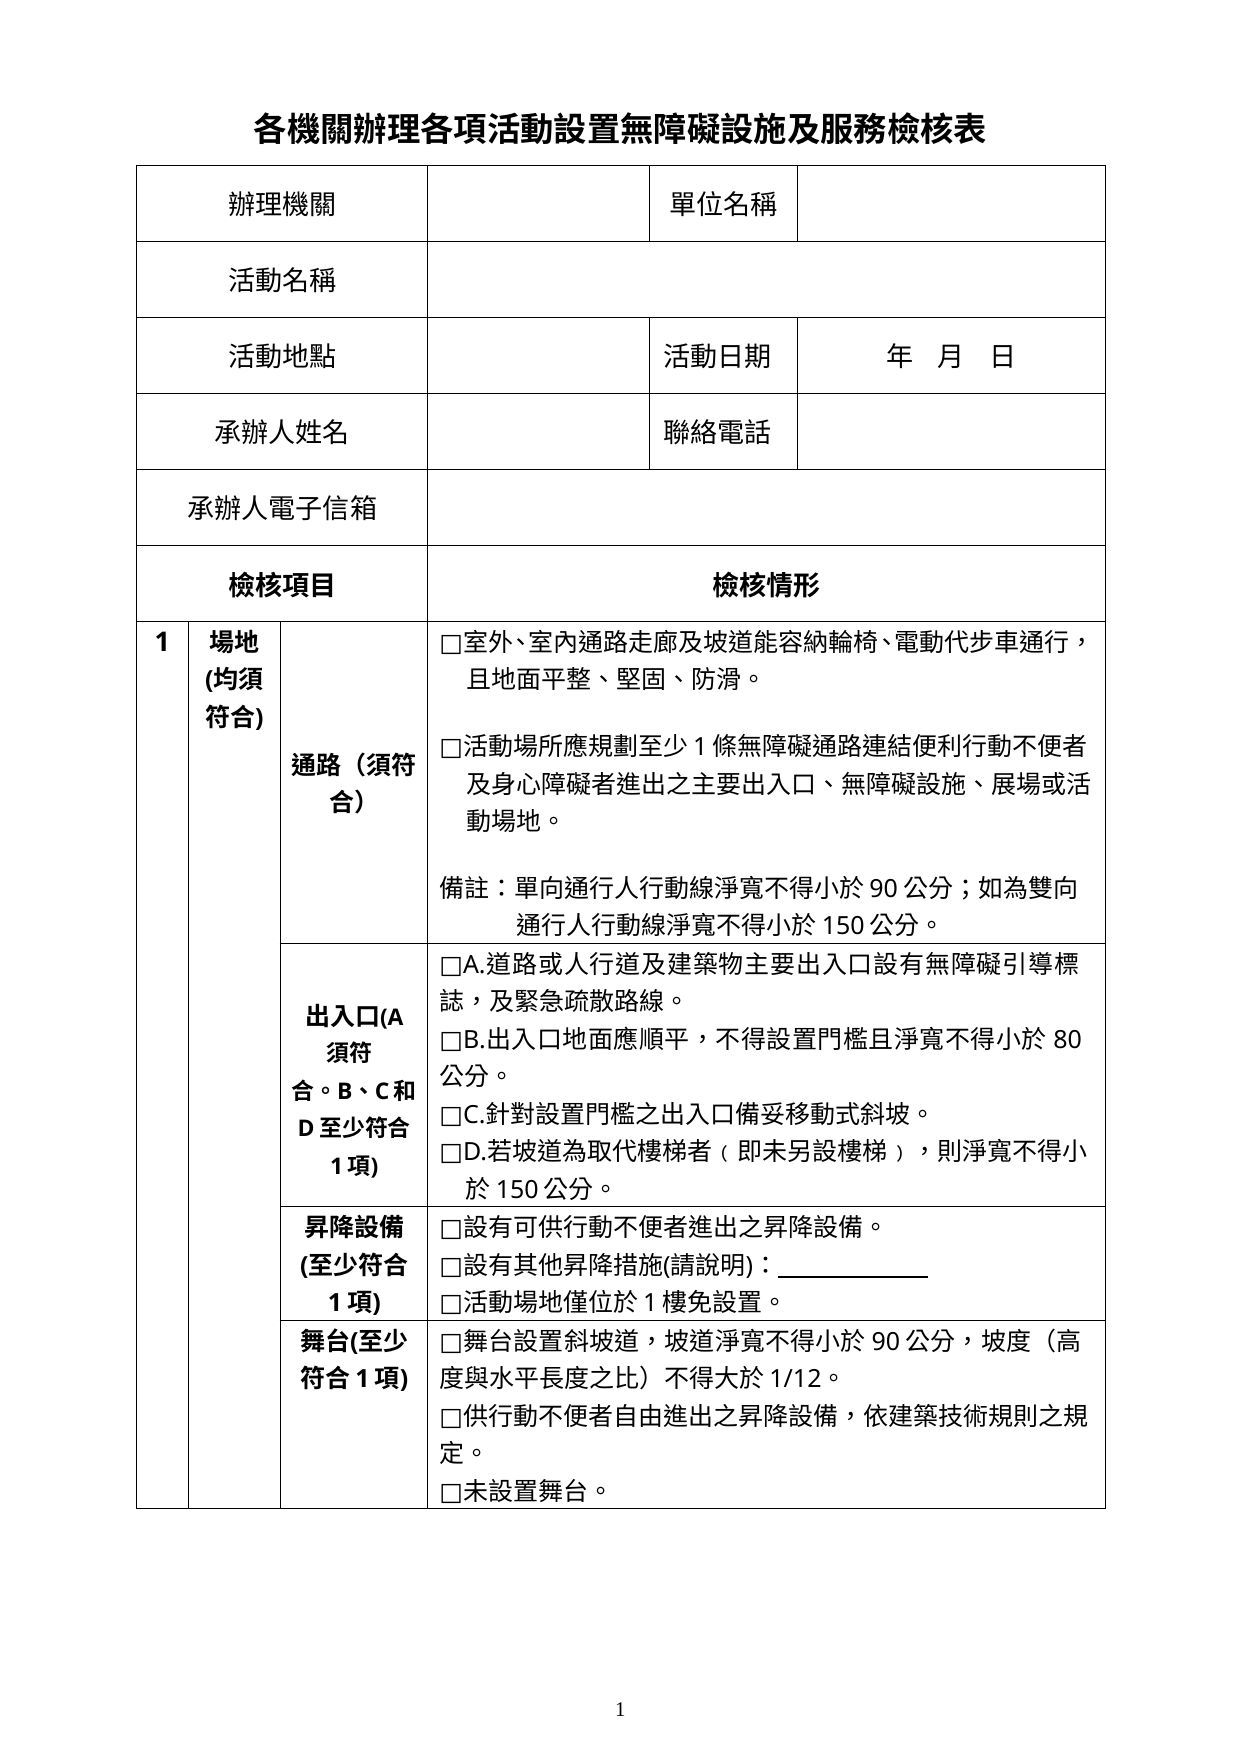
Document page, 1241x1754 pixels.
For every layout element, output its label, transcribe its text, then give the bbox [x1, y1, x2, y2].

table_cell 舞台(至少符合1項) [281, 1321, 427, 1508]
table_cell [428, 470, 1105, 545]
table_header 單位名稱 [650, 166, 797, 241]
table_cell [428, 318, 649, 393]
table_header 辦理機關 [137, 166, 427, 241]
table_cell □室外、室內通路走廊及坡道能容納輪椅、電動代步車通行，且地面平整、堅固、防滑。 □活動場所應規劃至少1條無障礙通路連結便利行動不便者及身心障礙者進出之主要出入口、無障礙設施、展場或活動場地。 備註：單向通行人行動線淨寬不得小於90公分；如為雙向通行人行動線淨寬不得小於150公分。 [428, 622, 1105, 943]
table_cell [798, 394, 1105, 469]
table_cell 承辦人姓名 [137, 394, 427, 469]
table_cell 承辦人電子信箱 [137, 470, 427, 545]
table_cell 1 [137, 622, 188, 1508]
table_header [798, 166, 1105, 241]
table_cell 活動地點 [137, 318, 427, 393]
text 各機關辦理各項活動設置無障礙設施及服務檢核表 [148, 89, 1092, 164]
table_header [428, 166, 649, 241]
table_cell 通路（須符合） [281, 622, 427, 943]
table_cell 聯絡電話 [650, 394, 797, 469]
table_cell □設有可供行動不便者進出之昇降設備。 □設有其他昇降措施(請說明)： □活動場地僅位於1樓免設置。 [428, 1207, 1105, 1320]
table_cell 場地(均須符合) [189, 622, 280, 1508]
table_cell 昇降設備(至少符合1項) [281, 1207, 427, 1320]
table_cell 出入口(A須符合。B、C和D至少符合1項) [281, 944, 427, 1206]
table_cell □A.道路或人行道及建築物主要出入口設有無障礙引導標誌，及緊急疏散路線。 □B.出入口地面應順平，不得設置門檻且淨寬不得小於80公分。 □C.針對設置門檻之出入口備妥移動式斜坡。 □D.若坡道為取代樓梯者﹙即未另設樓梯﹚，則淨寬不得小於150公分。 [428, 944, 1105, 1206]
table_cell 檢核項目 [137, 546, 427, 621]
table_cell 檢核情形 [428, 546, 1105, 621]
table_cell [428, 394, 649, 469]
table_cell [428, 242, 1105, 317]
table_cell 活動日期 [650, 318, 797, 393]
table_cell □舞台設置斜坡道，坡道淨寬不得小於90公分，坡度（高度與水平長度之比）不得大於1/12。 □供行動不便者自由進出之昇降設備，依建築技術規則之規定。 □未設置舞台。 [428, 1321, 1105, 1508]
table_cell 年 月 日 [798, 318, 1105, 393]
table_cell 活動名稱 [137, 242, 427, 317]
